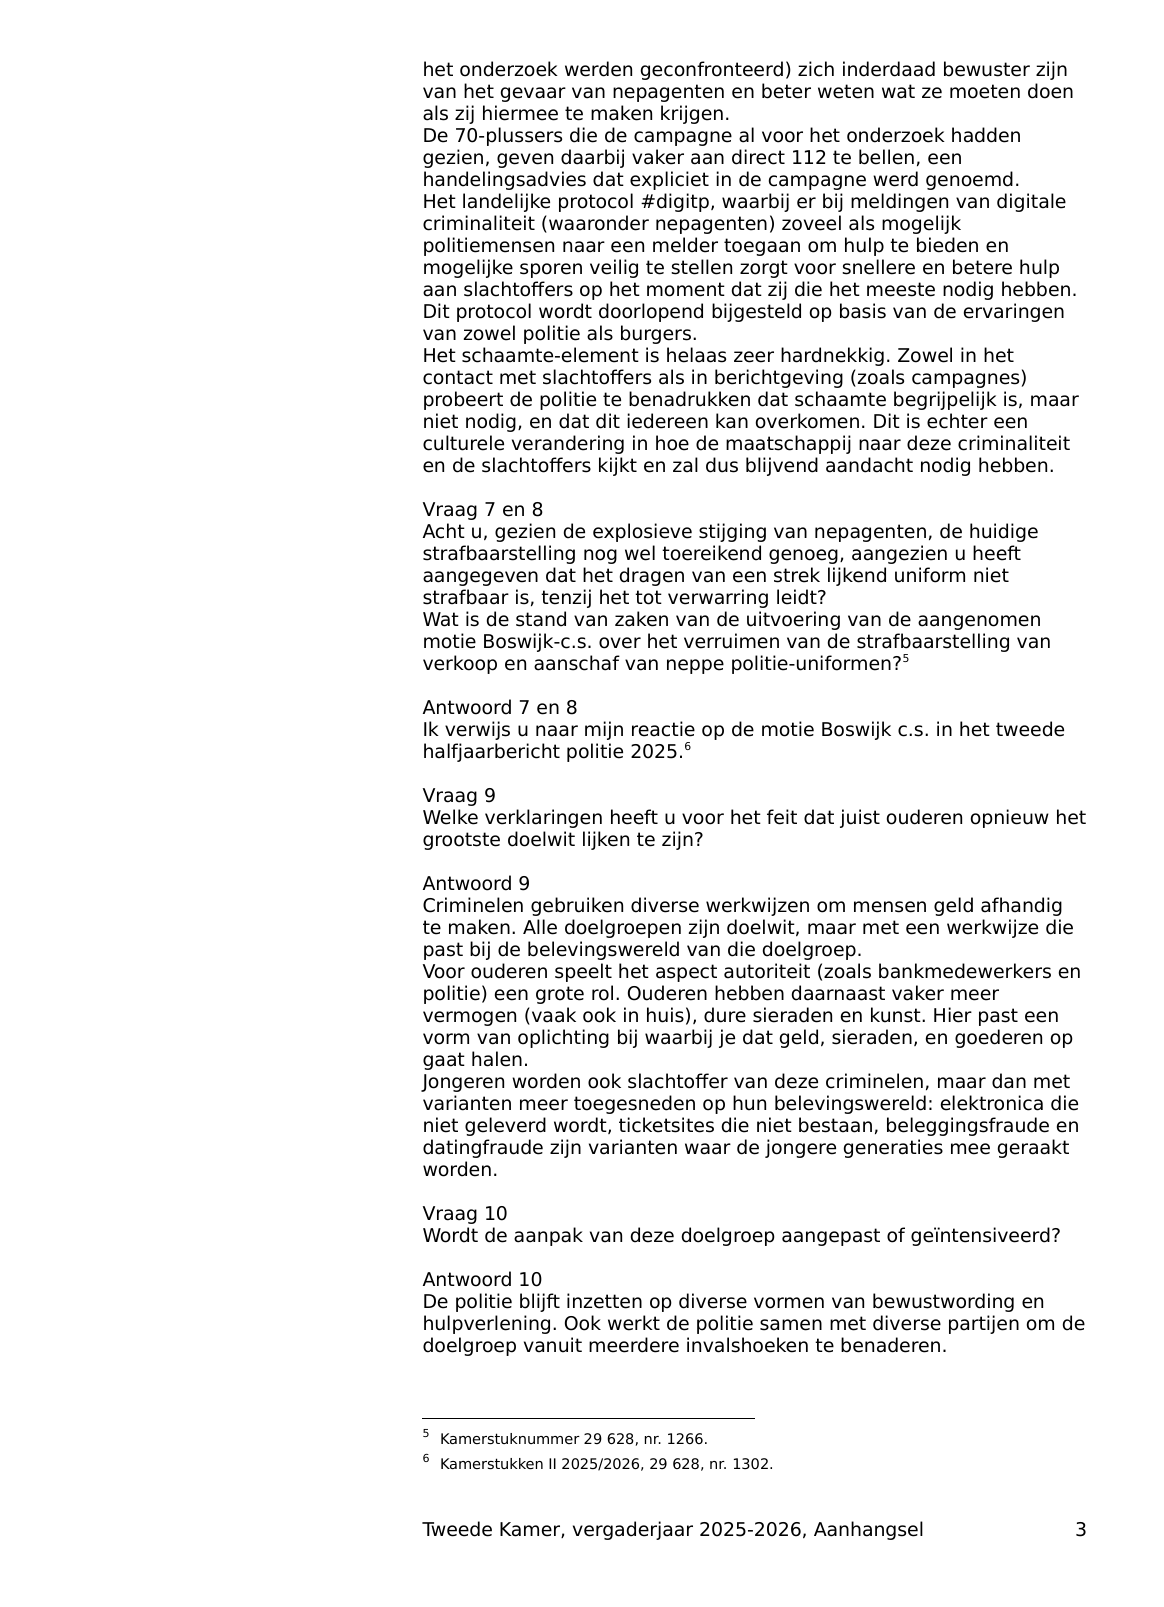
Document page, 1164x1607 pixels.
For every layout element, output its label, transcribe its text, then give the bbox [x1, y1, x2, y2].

text Antwoord 7 en 8 [422, 697, 1087, 719]
text Jongeren worden ook slachtoffer van deze criminelen, maar dan met varianten meer toegesneden op hun belevingswereld: elektronica die niet geleverd wordt, ticketsites die niet bestaan, beleggingsfraude en datingfraude zijn varianten waar de jongere generaties mee geraakt worden. [422, 1071, 1087, 1181]
text De politie blijft inzetten op diverse vormen van bewustwording en hulpverlening. Ook werkt de politie samen met diverse partijen om de doelgroep vanuit meerdere invalshoeken te benaderen. [422, 1291, 1087, 1357]
text het onderzoek werden geconfronteerd) zich inderdaad bewuster zijn van het gevaar van nepagenten en beter weten wat ze moeten doen als zij hiermee te maken krijgen. [422, 59, 1087, 125]
text Antwoord 10 [422, 1269, 1087, 1291]
text Vraag 7 en 8 [422, 499, 1087, 521]
text Ik verwijs u naar mijn reactie op de motie Boswijk c.s. in het tweede halfjaarbericht politie 2025. [422, 719, 1087, 763]
text De 70-plussers die de campagne al voor het onderzoek hadden gezien, geven daarbij vaker aan direct 112 te bellen, een handelingsadvies dat expliciet in de campagne werd genoemd. [422, 125, 1087, 191]
text Welke verklaringen heeft u voor het feit dat juist ouderen opnieuw het grootste doelwit lijken te zijn? [422, 807, 1087, 851]
text Het schaamte-element is helaas zeer hardnekkig. Zowel in het contact met slachtoffers als in berichtgeving (zoals campagnes) probeert de politie te benadrukken dat schaamte begrijpelijk is, maar niet nodig, en dat dit iedereen kan overkomen. Dit is echter een culturele verandering in hoe de maatschappij naar deze criminaliteit en de slachtoffers kijkt en zal dus blijvend aandacht nodig hebben. [422, 345, 1087, 477]
text Vraag 10 [422, 1203, 1087, 1225]
text Het landelijke protocol #digitp, waarbij er bij meldingen van digitale criminaliteit (waaronder nepagenten) zoveel als mogelijk politiemensen naar een melder toegaan om hulp te bieden en mogelijke sporen veilig te stellen zorgt voor snellere en betere hulp aan slachtoffers op het moment dat zij die het meeste nodig hebben. Dit protocol wordt doorlopend bijgesteld op basis van de ervaringen van zowel politie als burgers. [422, 191, 1087, 345]
text Kamerstukken II 2025/2026, 29 628, nr. 1302. [422, 1452, 1087, 1474]
text Wordt de aanpak van deze doelgroep aangepast of geïntensiveerd? [422, 1225, 1087, 1247]
text Kamerstuknummer 29 628, nr. 1266. [422, 1427, 1087, 1449]
text Antwoord 9 [422, 873, 1087, 895]
text Acht u, gezien de explosieve stijging van nepagenten, de huidige strafbaarstelling nog wel toereikend genoeg, aangezien u heeft aangegeven dat het dragen van een strek lijkend uniform niet strafbaar is, tenzij het tot verwarring leidt? [422, 521, 1087, 609]
text Criminelen gebruiken diverse werkwijzen om mensen geld afhandig te maken. Alle doelgroepen zijn doelwit, maar met een werkwijze die past bij de belevingswereld van die doelgroep. [422, 895, 1087, 961]
text Voor ouderen speelt het aspect autoriteit (zoals bankmedewerkers en politie) een grote rol. Ouderen hebben daarnaast vaker meer vermogen (vaak ook in huis), dure sieraden en kunst. Hier past een vorm van oplichting bij waarbij je dat geld, sieraden, en goederen op gaat halen. [422, 961, 1087, 1071]
text Vraag 9 [422, 785, 1087, 807]
text Wat is de stand van zaken van de uitvoering van de aangenomen motie Boswijk-c.s. over het verruimen van de strafbaarstelling van verkoop en aanschaf van neppe politie-uniformen? [422, 609, 1087, 675]
